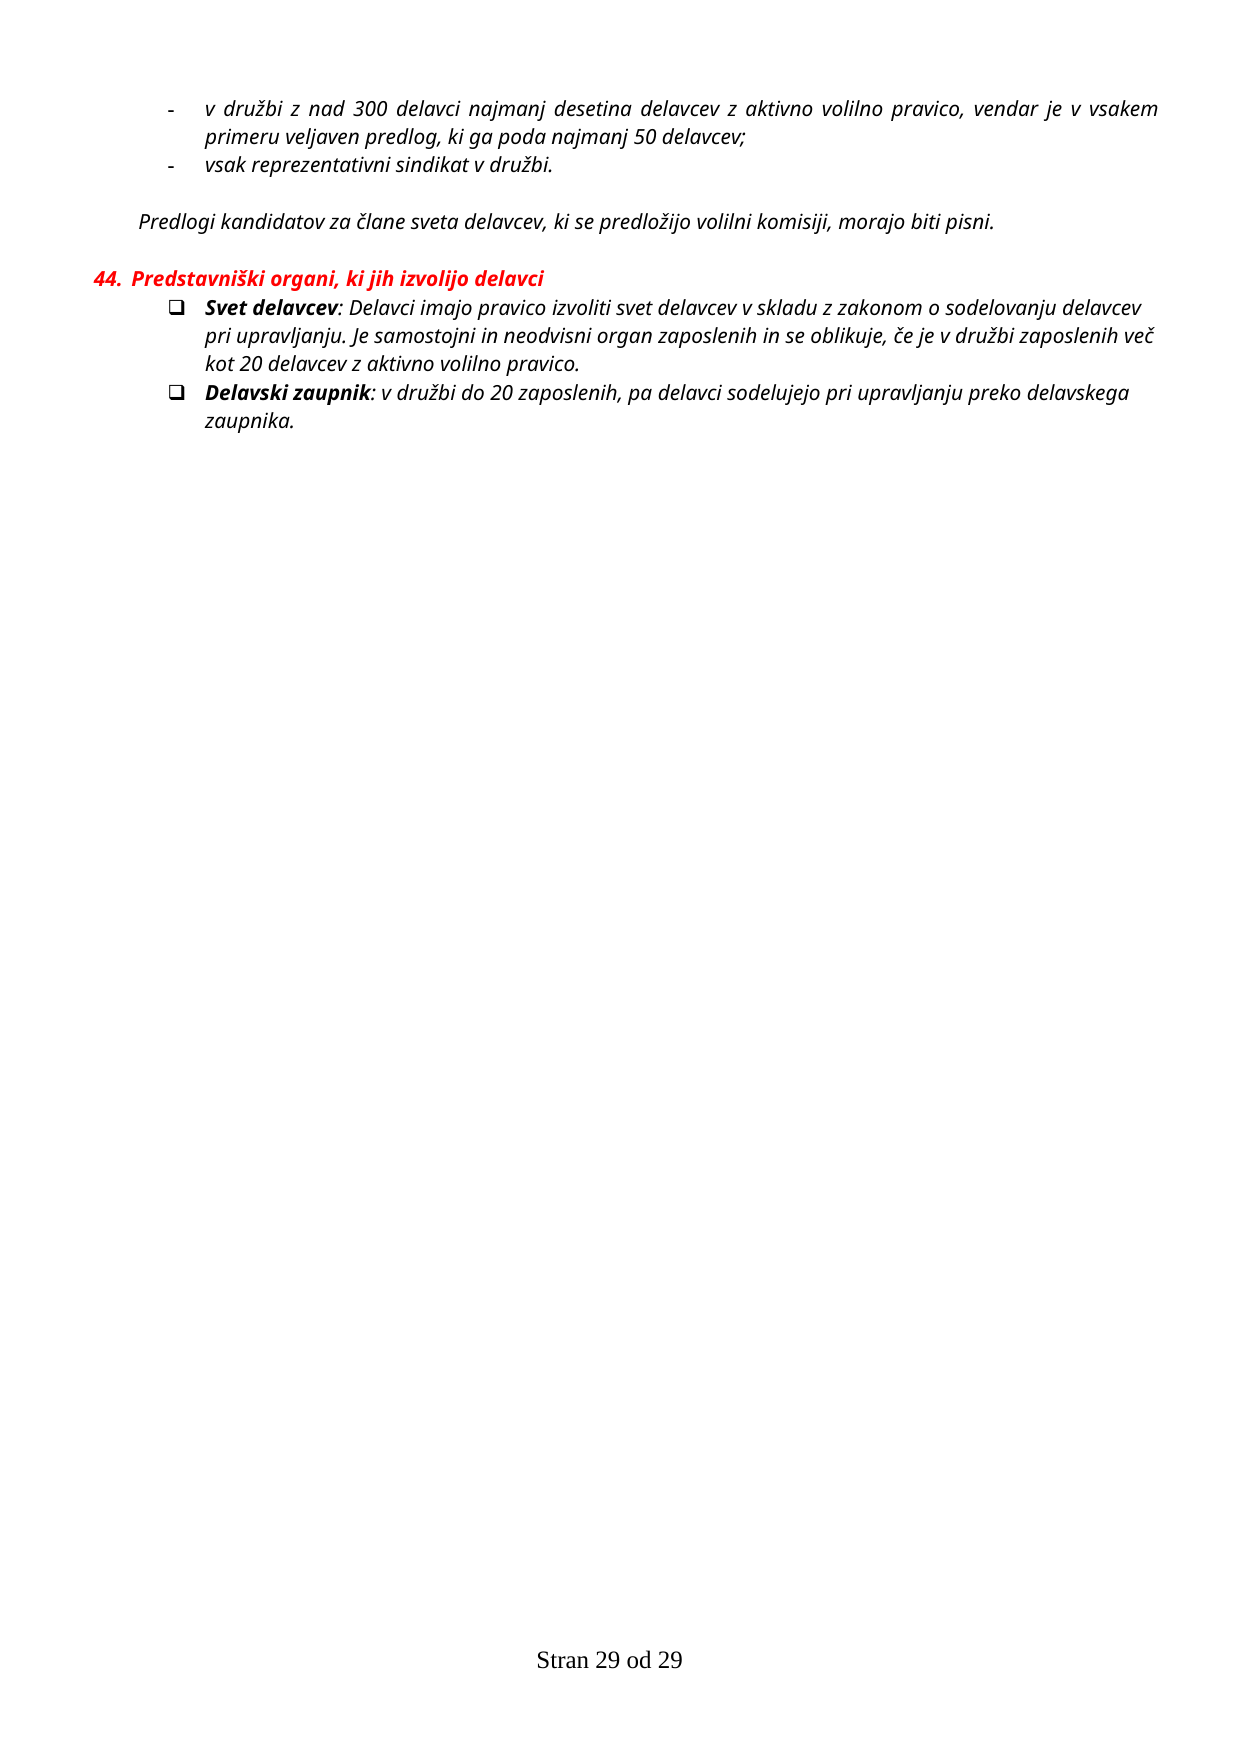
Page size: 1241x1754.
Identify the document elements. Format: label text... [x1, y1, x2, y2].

list v družbi z nad 300 delavci najmanj desetina delavcev z aktivno volilno pravico, vendar je v vsakem primeru veljaven predlog, ki ga poda najmanj 50 delavcev; [167, 94, 1162, 151]
text Predlogi kandidatov za člane sveta delavcev, ki se predložijo volilni komisiji, morajo biti pisni. [138, 207, 1162, 236]
list vsak reprezentativni sindikat v družbi. [167, 151, 1162, 179]
list Delavski zaupnik: v družbi do 20 zaposlenih, pa delavci sodelujejo pri upravljanju preko delavskega zaupnika. [167, 378, 1162, 435]
list Predstavniški organi, ki jih izvolijo delavci [94, 264, 1162, 293]
list Svet delavcev: Delavci imajo pravico izvoliti svet delavcev v skladu z zakonom o sodelovanju delavcev pri upravljanju. Je samostojni in neodvisni organ zaposlenih in se oblikuje, če je v družbi zaposlenih več kot 20 delavcev z aktivno volilno pravico. [167, 293, 1162, 378]
